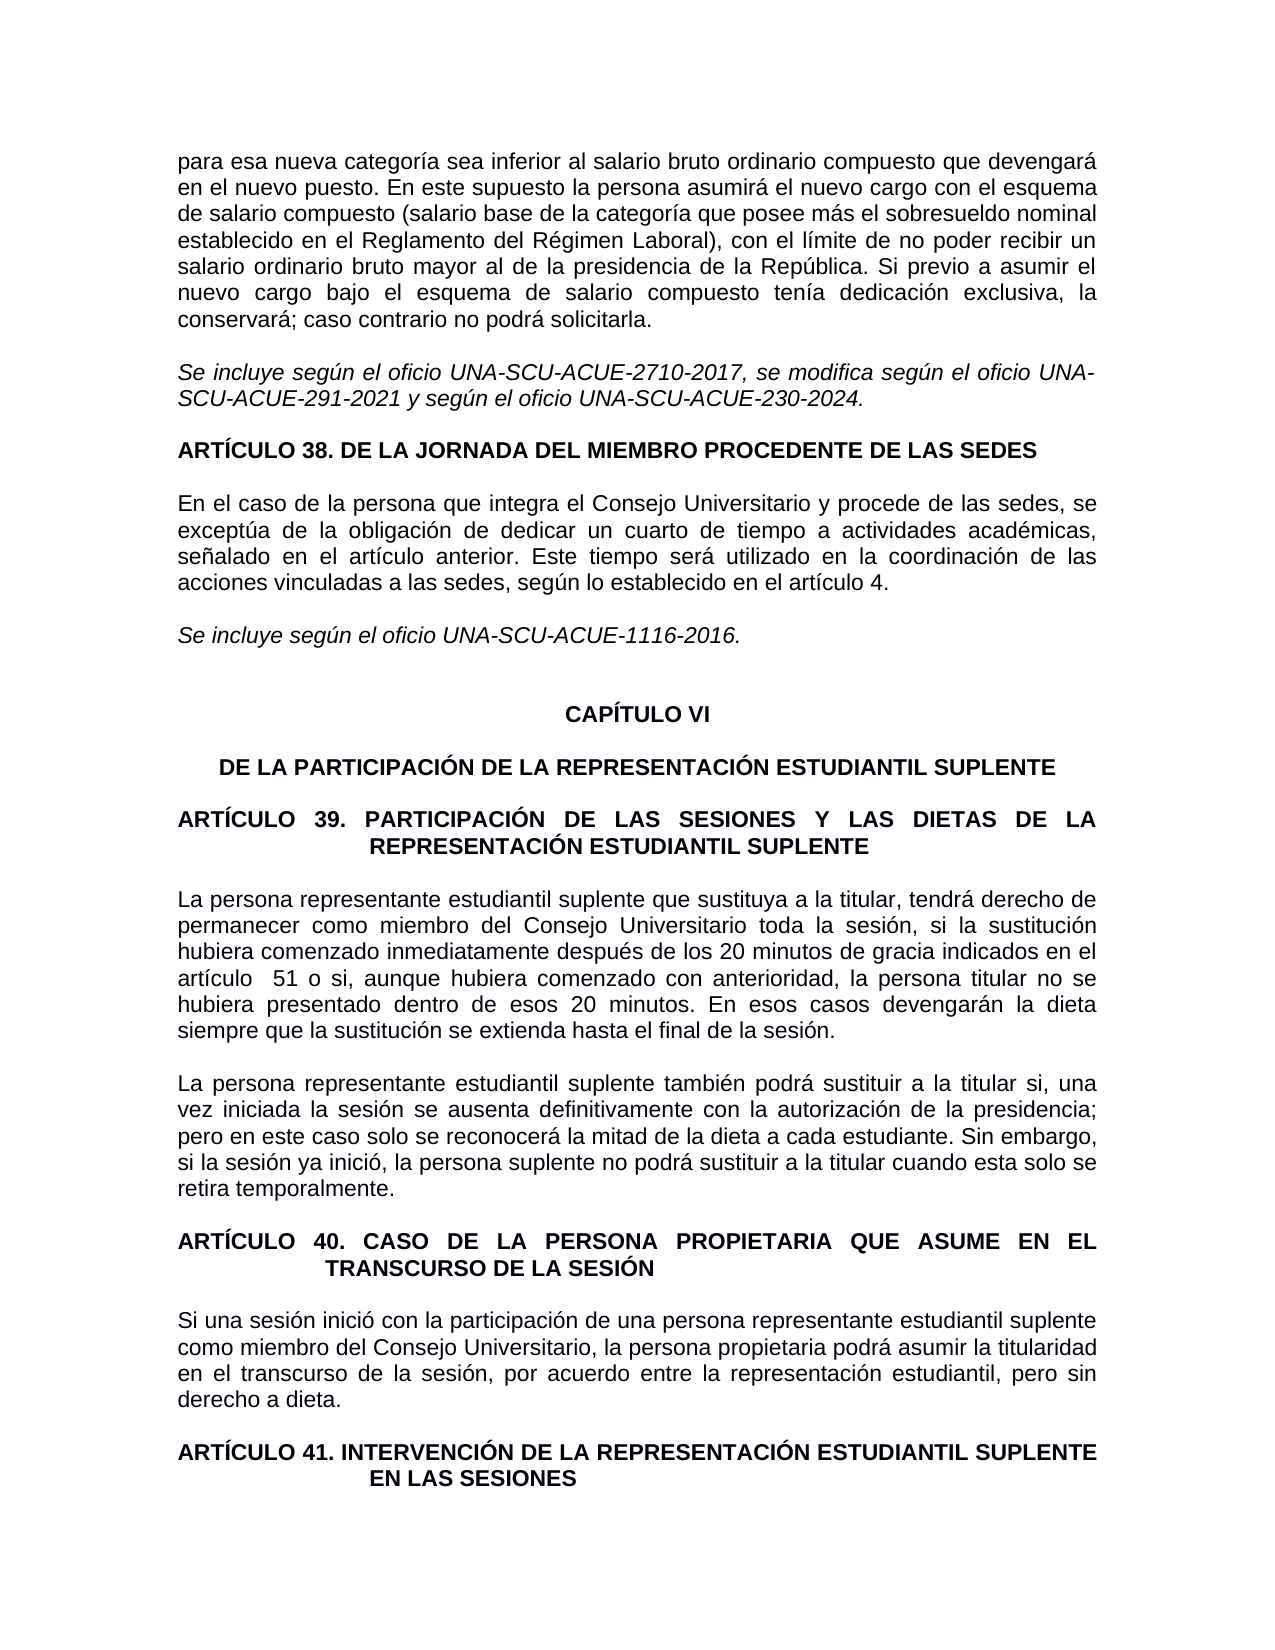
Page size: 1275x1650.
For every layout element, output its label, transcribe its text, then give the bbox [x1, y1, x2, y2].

text ARTÍCULO 40. CASO DE LA PERSONA PROPIETARIA QUE ASUME EN EL TRANSCURSO DE LA SESIÓN [177, 1228, 1098, 1281]
text DE LA PARTICIPACIÓN DE LA REPRESENTACIÓN ESTUDIANTIL SUPLENTE [177, 754, 1098, 780]
text ARTÍCULO 41. INTERVENCIÓN DE LA REPRESENTACIÓN ESTUDIANTIL SUPLENTE EN LAS SESIONES [177, 1439, 1098, 1492]
text ARTÍCULO 39. PARTICIPACIÓN DE LAS SESIONES Y LAS DIETAS DE LA REPRESENTACIÓN ESTUDIANTIL SUPLENTE [177, 806, 1098, 859]
text Se incluye según el oficio UNA-SCU-ACUE-2710-2017, se modifica según el oficio UNA-SCU-ACUE-291-2021 y según el oficio UNA-SCU-ACUE-230-2024. [177, 358, 1098, 411]
text para esa nueva categoría sea inferior al salario bruto ordinario compuesto que devengará en el nuevo puesto. En este supuesto la persona asumirá el nuevo cargo con el esquema de salario compuesto (salario base de la categoría que posee más el sobresueldo nominal establecido en el Reglamento del Régimen Laboral), con el límite de no poder recibir un salario ordinario bruto mayor al de la presidencia de la República. Si previo a asumir el nuevo cargo bajo el esquema de salario compuesto tenía dedicación exclusiva, la conservará; caso contrario no podrá solicitarla. [177, 148, 1098, 332]
text Si una sesión inició con la participación de una persona representante estudiantil suplente como miembro del Consejo Universitario, la persona propietaria podrá asumir la titularidad en el transcurso de la sesión, por acuerdo entre la representación estudiantil, pero sin derecho a dieta. [177, 1307, 1098, 1413]
text La persona representante estudiantil suplente que sustituya a la titular, tendrá derecho de permanecer como miembro del Consejo Universitario toda la sesión, si la sustitución hubiera comenzado inmediatamente después de los 20 minutos de gracia indicados en el artículo 51 o si, aunque hubiera comenzado con anterioridad, la persona titular no se hubiera presentado dentro de esos 20 minutos. En esos casos devengarán la dieta siempre que la sustitución se extienda hasta el final de la sesión. [177, 886, 1098, 1044]
text CAPÍTULO VI [177, 701, 1098, 727]
text En el caso de la persona que integra el Consejo Universitario y procede de las sedes, se exceptúa de la obligación de dedicar un cuarto de tiempo a actividades académicas, señalado en el artículo anterior. Este tiempo será utilizado en la coordinación de las acciones vinculadas a las sedes, según lo establecido en el artículo 4. [177, 490, 1098, 596]
text La persona representante estudiantil suplente también podrá sustituir a la titular si, una vez iniciada la sesión se ausenta definitivamente con la autorización de la presidencia; pero en este caso solo se reconocerá la mitad de la dieta a cada estudiante. Sin embargo, si la sesión ya inició, la persona suplente no podrá sustituir a la titular cuando esta solo se retira temporalmente. [177, 1070, 1098, 1202]
text Se incluye según el oficio UNA-SCU-ACUE-1116-2016. [177, 622, 1098, 648]
text ARTÍCULO 38. DE LA JORNADA DEL MIEMBRO PROCEDENTE DE LAS SEDES [177, 437, 1098, 464]
